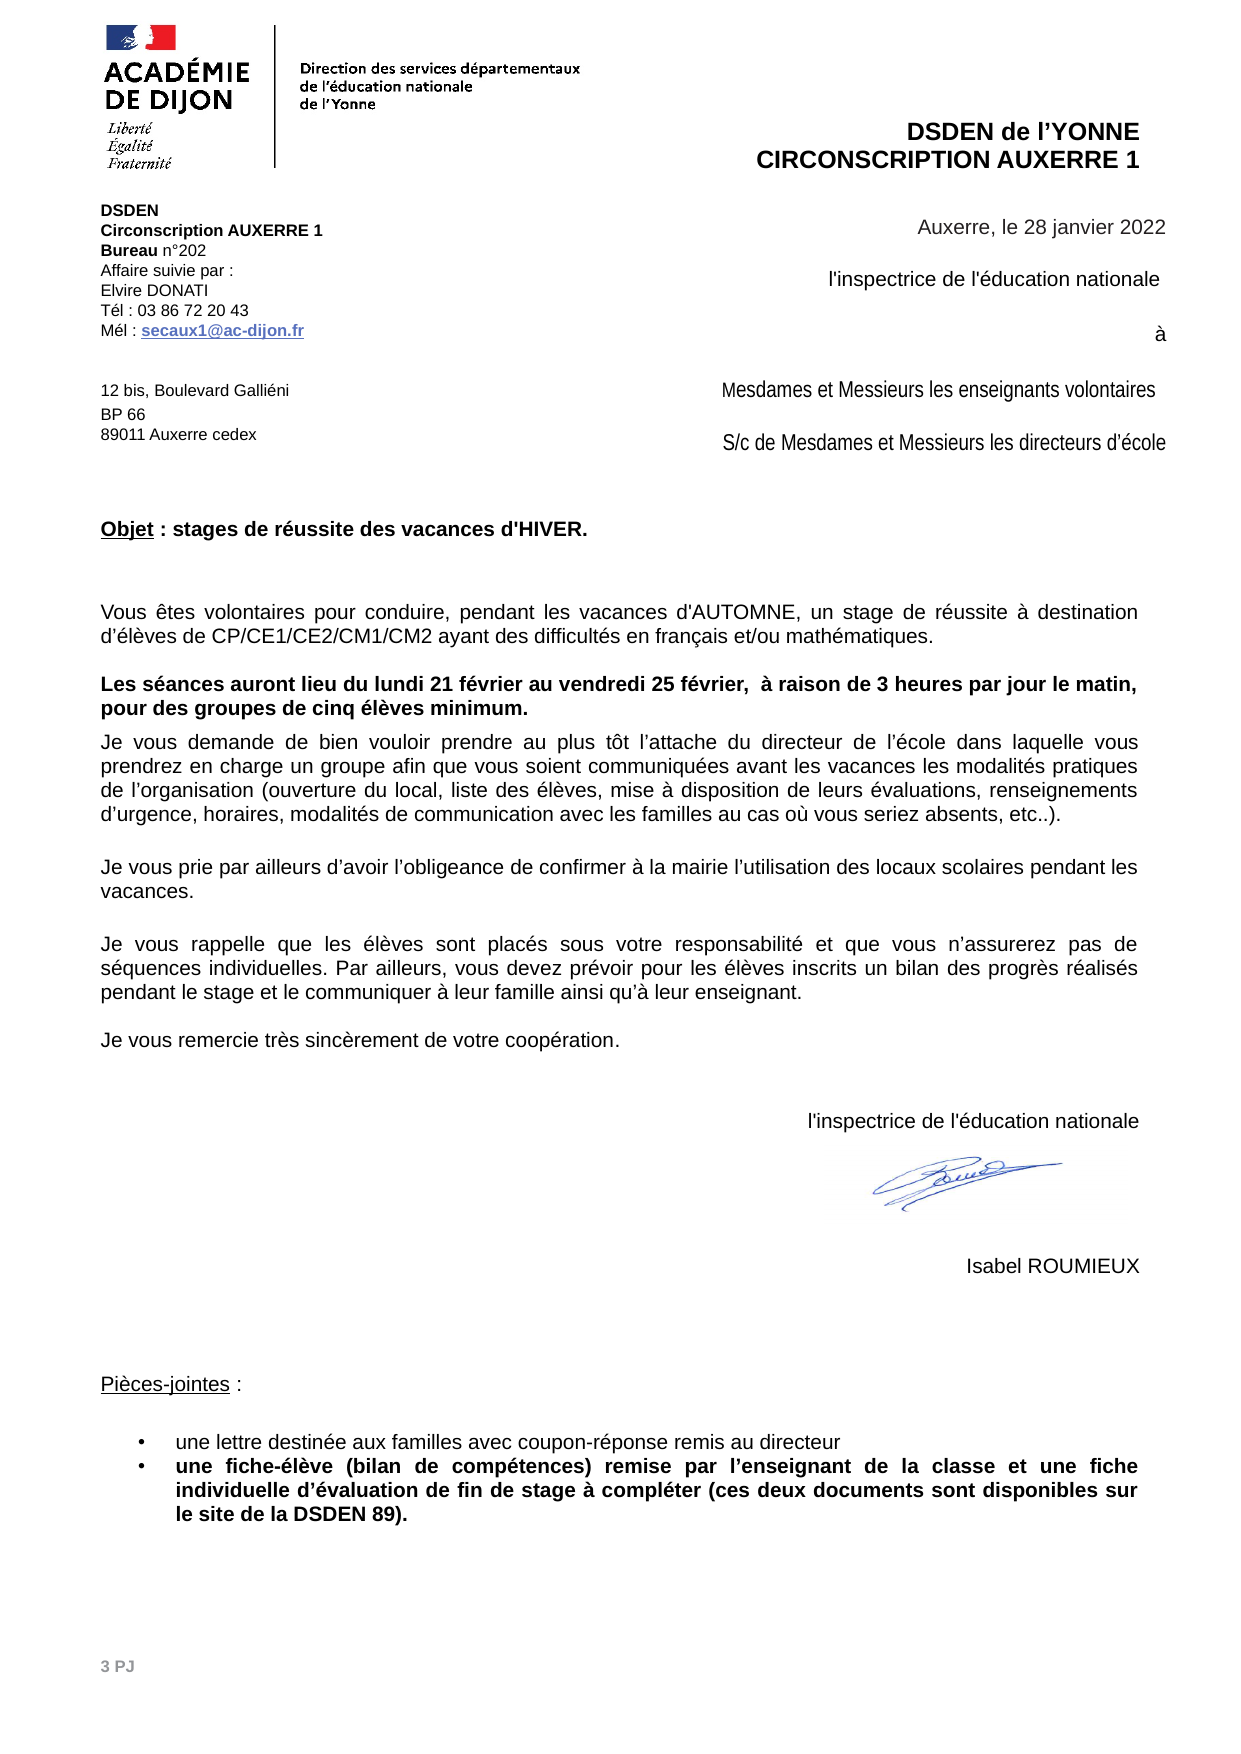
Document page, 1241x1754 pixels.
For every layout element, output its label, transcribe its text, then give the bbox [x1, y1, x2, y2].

text Isabel ROUMIEUX [100, 1251, 1140, 1280]
text Je vous remercie très sincèrement de votre coopération. [100, 1028, 1140, 1052]
text Je vous demande de bien vouloir prendre au plus tôt l’attache du directeur de l’école dans laquelle vous prendrez en charge un groupe afin que vous soient communiquées avant les vacances les modalités pratiques de l’organisation (ouverture du local, liste des élèves, mise à disposition de leurs évaluations, renseignements d’urgence, horaires, modalités de communication avec les familles au cas où vous seriez absents, etc..). [100, 730, 1140, 826]
text Je vous rappelle que les élèves sont placés sous votre responsabilité et que vous n’assurerez pas de séquences individuelles. Par ailleurs, vous devez prévoir pour les élèves inscrits un bilan des progrès réalisés pendant le stage et le communiquer à leur famille ainsi qu’à leur enseignant. [100, 932, 1140, 1004]
table_header Auxerre, le 28 janvier 2022 l'inspectrice de l'éducation nationale à Mesdames et Messieurs les enseignants volontaires S/c de Mesdames et Messieurs les directeurs d’école [633, 200, 1166, 507]
list une lettre destinée aux familles avec coupon-réponse remis au directeur [138, 1425, 1140, 1454]
text Les séances auront lieu du lundi 21 février au vendredi 25 février, à raison de 3 heures par jour le matin, pour des groupes de cinq élèves minimum. [100, 671, 1140, 719]
table_header DSDEN Circonscription AUXERRE 1 Bureau n°202 Affaire suivie par : Elvire DONATI Tél : 03 86 72 20 43 Mél : secaux1@ac-dijon.fr 12 bis, Boulevard Galliéni BP 66 89011 Auxerre cedex [100, 200, 633, 507]
picture [824, 1141, 1128, 1224]
text Pièces-jointes : [100, 1367, 1140, 1396]
text Je vous prie par ailleurs d’avoir l’obligeance de confirmer à la mairie l’utilisation des locaux scolaires pendant les vacances. [100, 855, 1140, 903]
list une fiche-élève (bilan de compétences) remise par l’enseignant de la classe et une fiche individuelle d’évaluation de fin de stage à compléter (ces deux documents sont disponibles sur le site de la DSDEN 89). [138, 1454, 1140, 1526]
text Objet : stages de réussite des vacances d'HIVER. [100, 517, 1140, 541]
text Vous êtes volontaires pour conduire, pendant les vacances d'AUTOMNE, un stage de réussite à destination d’élèves de CP/CE1/CE2/CM1/CM2 ayant des difficultés en français et/ou mathématiques. [100, 599, 1140, 647]
text l'inspectrice de l'éducation nationale [100, 1105, 1140, 1134]
picture [81, 0, 605, 194]
